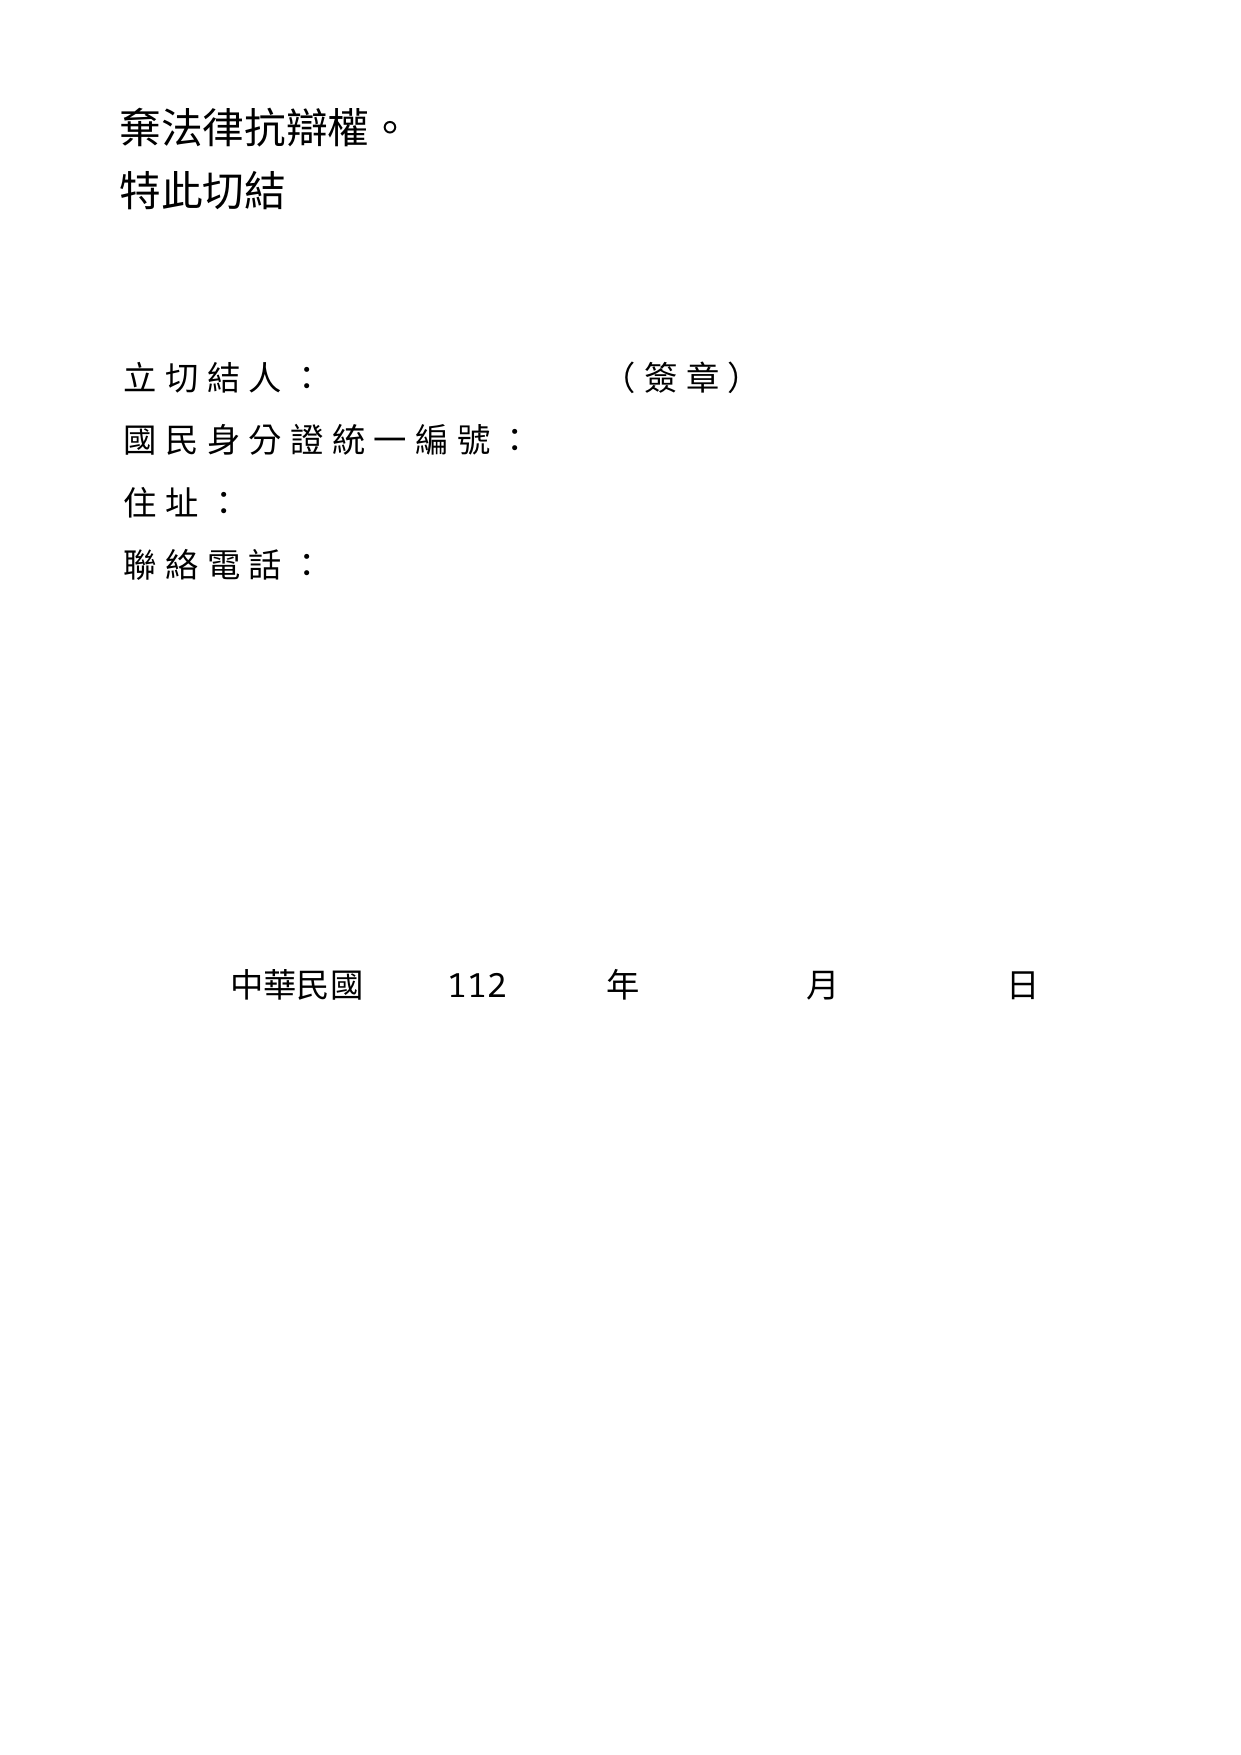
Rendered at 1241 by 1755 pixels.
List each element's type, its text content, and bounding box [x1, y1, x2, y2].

text 住址： [119, 459, 1151, 521]
text 立切結人： （簽章） [119, 334, 1151, 396]
text 棄法律抗辯權。 [119, 84, 1151, 146]
text 中華民國 112 年 月 日 [119, 959, 1151, 1007]
text 聯絡電話： [119, 521, 1151, 584]
text 特此切結 [119, 146, 1151, 209]
text 國民身分證統一編號： [119, 396, 1151, 459]
